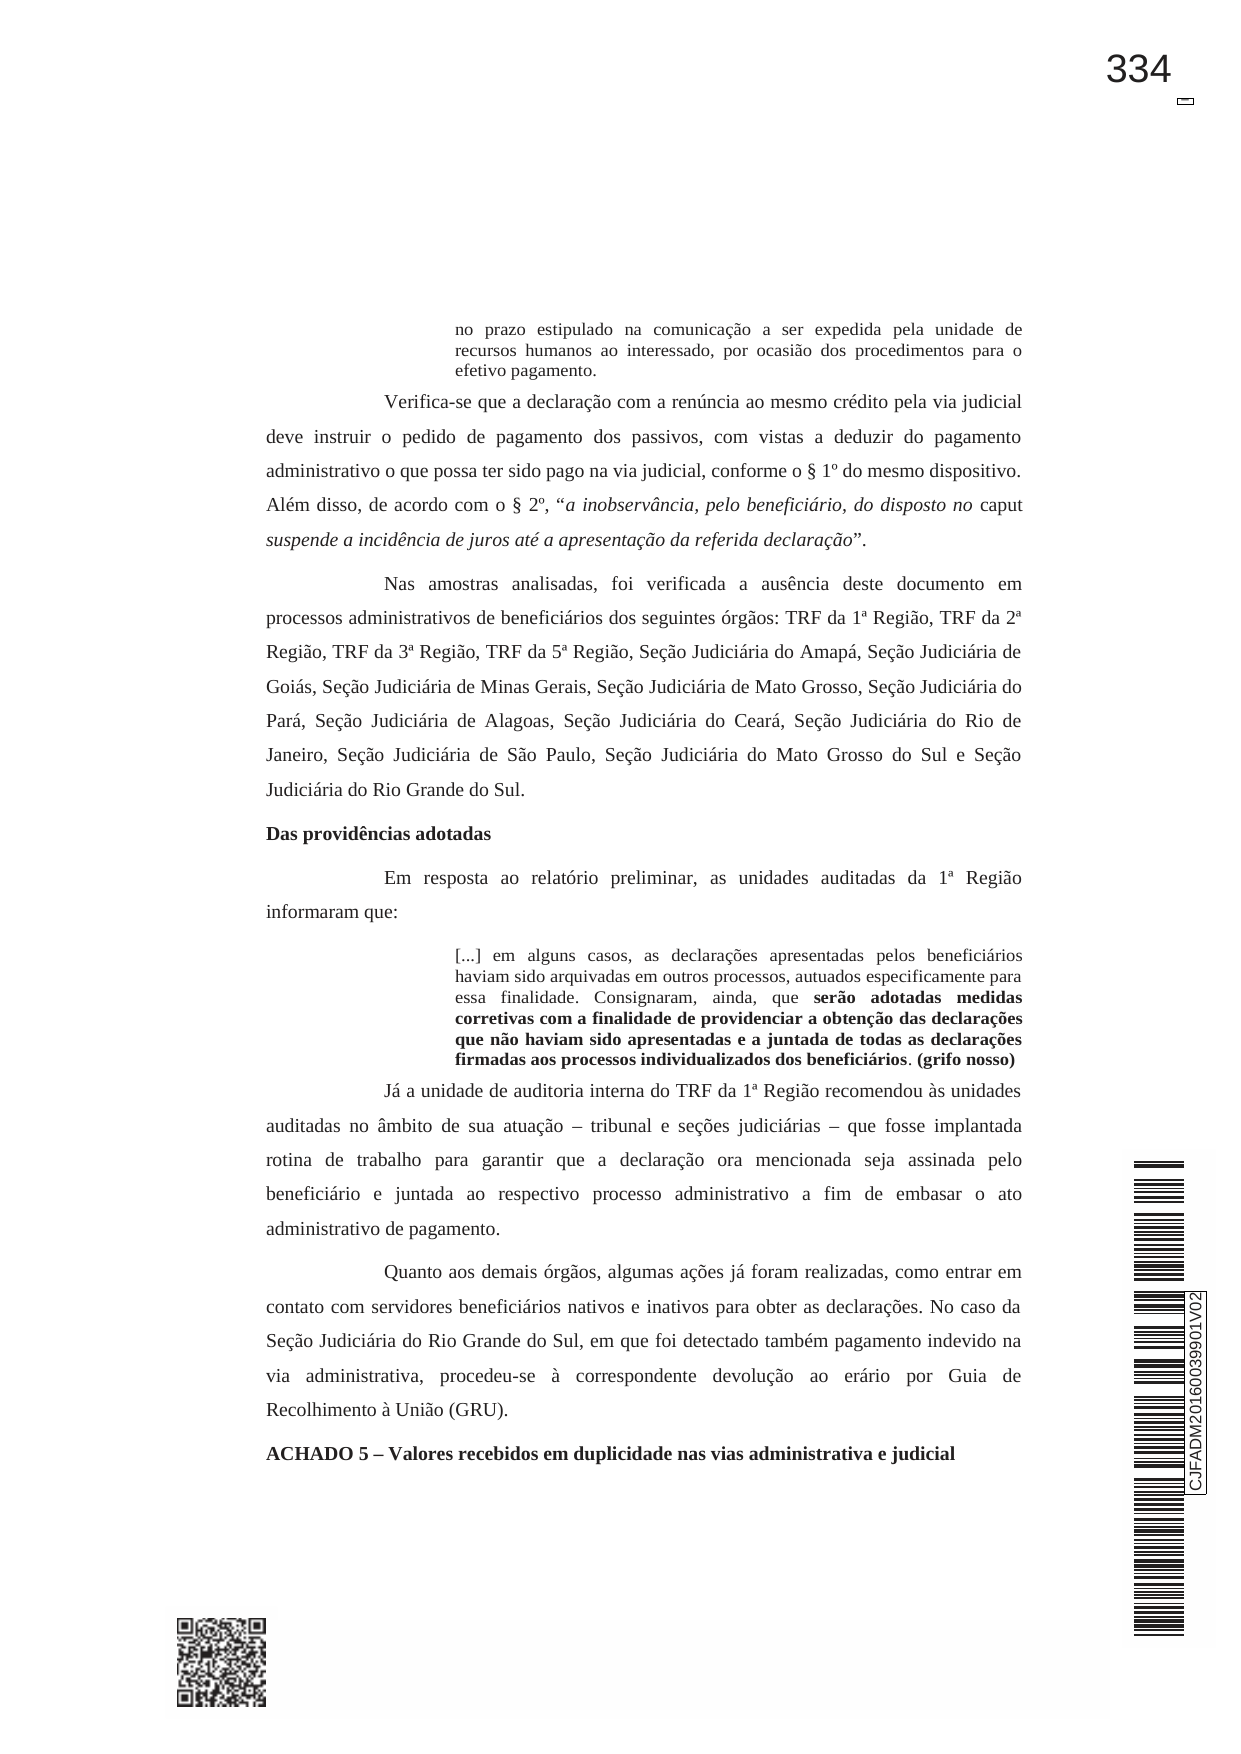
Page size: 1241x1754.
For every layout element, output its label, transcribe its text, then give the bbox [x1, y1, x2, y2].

text [...] em alguns casos, as declarações apresentadas pelos beneficiários haviam sido arquivadas em outros processos, autuados especificamente para essa finalidade. Consignaram, ainda, que serão adotadas medidas corretivas com a finalidade de providenciar a obtenção das declarações que não haviam sido apresentadas e a juntada de todas as declarações firmadas aos processos individualizados dos beneficiários. (grifo nosso) [455, 945, 1023, 1069]
text Já a unidade de auditoria interna do TRF da 1ª Região recomendou às unidades auditadas no âmbito de sua atuação – tribunal e seções judiciárias – que fosse implantada rotina de trabalho para garantir que a declaração ora mencionada seja assinada pelo beneficiário e juntada ao respectivo processo administrativo a fim de embasar o ato administrativo de pagamento. [266, 1079, 1023, 1239]
text Em resposta ao relatório preliminar, as unidades auditadas da 1ª Região informaram que: [266, 866, 1022, 923]
text Verifica-se que a declaração com a renúncia ao mesmo crédito pela via judicial deve instruir o pedido de pagamento dos passivos, com vistas a deduzir do pagamento administrativo o que possa ter sido pago na via judicial, conforme o § 1º do mesmo dispositivo. Além disso, de acordo com o § 2º, “a inobservância, pelo beneficiário, do disposto no caput suspende a incidência de juros até a apresentação da referida declaração”. [266, 390, 1023, 551]
text Nas amostras analisadas, foi verificada a ausência deste documento em processos administrativos de beneficiários dos seguintes órgãos: TRF da 1ª Região, TRF da 2ª Região, TRF da 3ª Região, TRF da 5ª Região, Seção Judiciária do Amapá, Seção Judiciária de Goiás, Seção Judiciária de Minas Gerais, Seção Judiciária de Mato Grosso, Seção Judiciária do Pará, Seção Judiciária de Alagoas, Seção Judiciária do Ceará, Seção Judiciária do Rio de Janeiro, Seção Judiciária de São Paulo, Seção Judiciária do Mato Grosso do Sul e Seção Judiciária do Rio Grande do Sul. [266, 572, 1023, 801]
picture [177, 1618, 266, 1707]
subtitle ACHADO 5 – Valores recebidos em duplicidade nas vias administrativa e judicial [266, 1442, 1184, 1465]
text CJFADM20160039901V02 [1186, 1292, 1206, 1492]
text Quanto aos demais órgãos, algumas ações já foram realizadas, como entrar em contato com servidores beneficiários nativos e inativos para obter as declarações. No caso da Seção Judiciária do Rio Grande do Sul, em que foi detectado também pagamento indevido na via administrativa, procedeu-se à correspondente devolução ao erário por Guia de Recolhimento à União (GRU). [266, 1260, 1023, 1421]
text no prazo estipulado na comunicação a ser expedida pela unidade de recursos humanos ao interessado, por ocasião dos procedimentos para o efetivo pagamento. [455, 318, 1023, 381]
subtitle Das providências adotadas [266, 822, 1240, 845]
